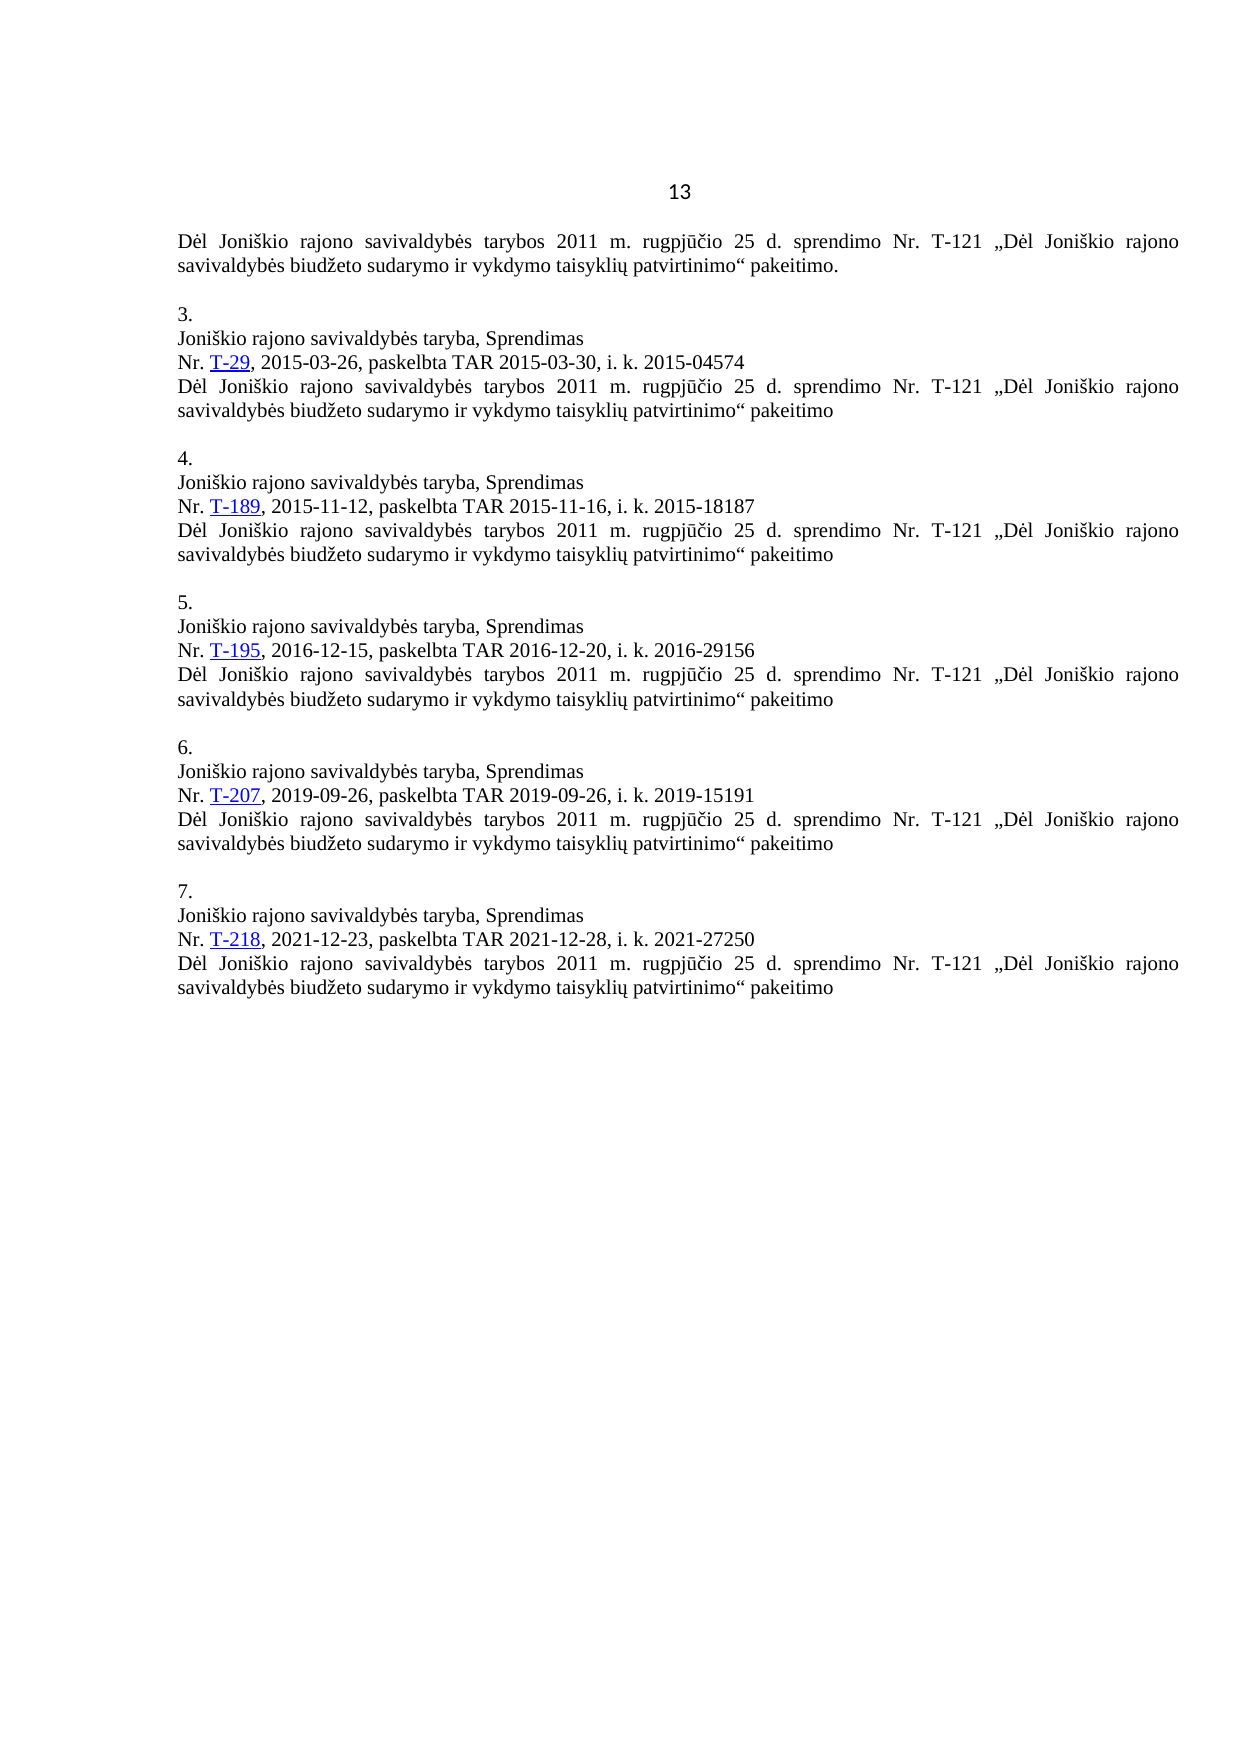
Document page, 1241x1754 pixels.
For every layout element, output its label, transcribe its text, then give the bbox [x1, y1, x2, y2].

text Joniškio rajono savivaldybės taryba, Sprendimas [177, 614, 1181, 638]
text 3. [177, 301, 1181, 326]
text Dėl Joniškio rajono savivaldybės tarybos 2011 m. rugpjūčio 25 d. sprendimo Nr. T-121 „Dėl Joniškio rajono savivaldybės biudžeto sudarymo ir vykdymo taisyklių patvirtinimo“ pakeitimo [177, 518, 1181, 566]
text 4. [177, 446, 1181, 470]
text Dėl Joniškio rajono savivaldybės tarybos 2011 m. rugpjūčio 25 d. sprendimo Nr. T-121 „Dėl Joniškio rajono savivaldybės biudžeto sudarymo ir vykdymo taisyklių patvirtinimo“ pakeitimo. [177, 229, 1181, 277]
text Nr. T-189, 2015-11-12, paskelbta TAR 2015-11-16, i. k. 2015-18187 [177, 494, 1181, 518]
text Dėl Joniškio rajono savivaldybės tarybos 2011 m. rugpjūčio 25 d. sprendimo Nr. T-121 „Dėl Joniškio rajono savivaldybės biudžeto sudarymo ir vykdymo taisyklių patvirtinimo“ pakeitimo [177, 374, 1181, 422]
text 5. [177, 590, 1181, 614]
text Nr. T-218, 2021-12-23, paskelbta TAR 2021-12-28, i. k. 2021-27250 [177, 927, 1181, 951]
text Joniškio rajono savivaldybės taryba, Sprendimas [177, 903, 1181, 927]
text Dėl Joniškio rajono savivaldybės tarybos 2011 m. rugpjūčio 25 d. sprendimo Nr. T-121 „Dėl Joniškio rajono savivaldybės biudžeto sudarymo ir vykdymo taisyklių patvirtinimo“ pakeitimo [177, 662, 1181, 711]
text Dėl Joniškio rajono savivaldybės tarybos 2011 m. rugpjūčio 25 d. sprendimo Nr. T-121 „Dėl Joniškio rajono savivaldybės biudžeto sudarymo ir vykdymo taisyklių patvirtinimo“ pakeitimo [177, 951, 1181, 999]
text Nr. T-195, 2016-12-15, paskelbta TAR 2016-12-20, i. k. 2016-29156 [177, 638, 1181, 662]
text Joniškio rajono savivaldybės taryba, Sprendimas [177, 470, 1181, 494]
text Dėl Joniškio rajono savivaldybės tarybos 2011 m. rugpjūčio 25 d. sprendimo Nr. T-121 „Dėl Joniškio rajono savivaldybės biudžeto sudarymo ir vykdymo taisyklių patvirtinimo“ pakeitimo [177, 807, 1181, 855]
text Joniškio rajono savivaldybės taryba, Sprendimas [177, 759, 1181, 783]
text 7. [177, 879, 1181, 903]
text 6. [177, 734, 1181, 759]
text Joniškio rajono savivaldybės taryba, Sprendimas [177, 326, 1181, 349]
text Nr. T-207, 2019-09-26, paskelbta TAR 2019-09-26, i. k. 2019-15191 [177, 783, 1181, 807]
text Nr. T-29, 2015-03-26, paskelbta TAR 2015-03-30, i. k. 2015-04574 [177, 349, 1181, 374]
